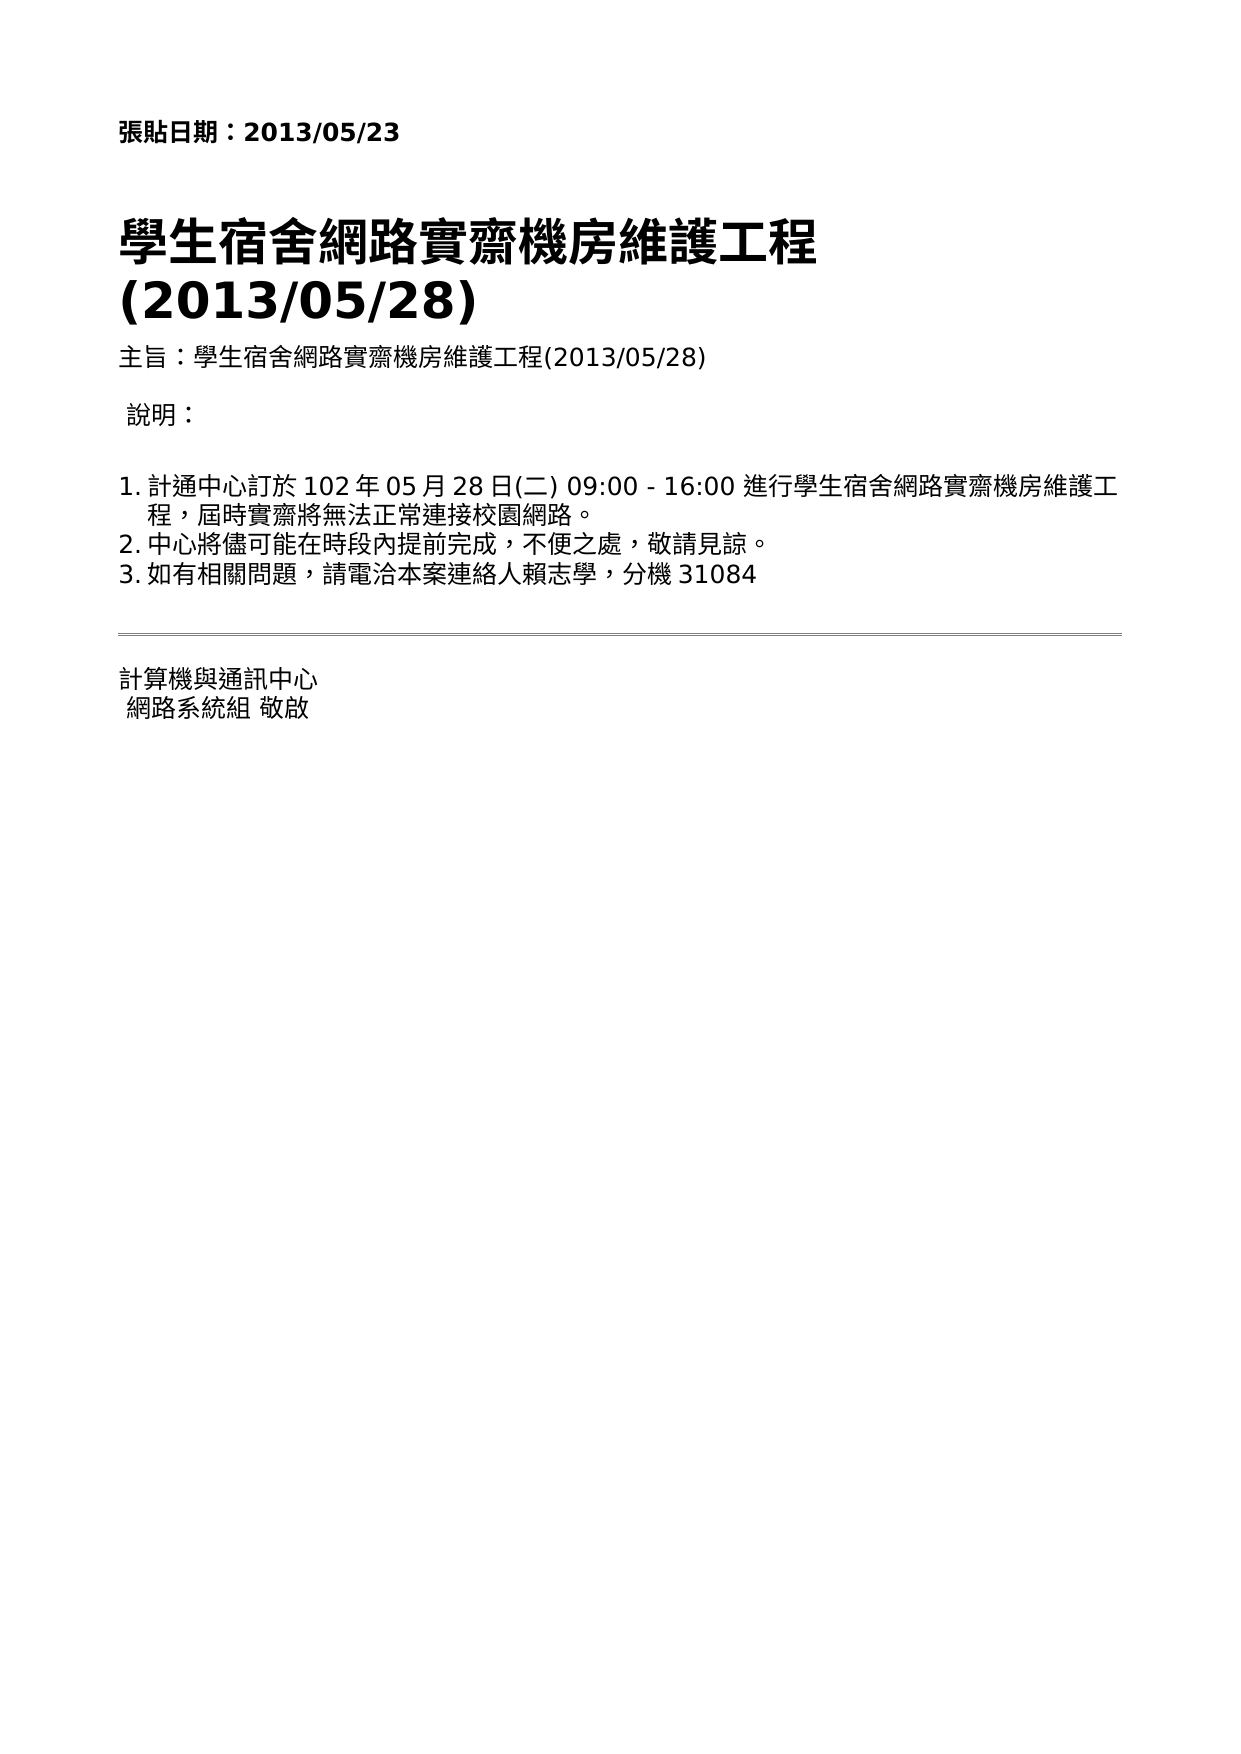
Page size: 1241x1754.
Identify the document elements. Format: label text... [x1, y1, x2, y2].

text 張貼日期：2013/05/23 [118, 118, 1122, 176]
list 計通中心訂於102年05月28日(二) 09:00 - 16:00 進行學生宿舍網路實齋機房維護工程，屆時實齋將無法正常連接校園網路。 [118, 472, 1122, 531]
list 中心將儘可能在時段內提前完成，不便之處，敬請見諒。 [118, 531, 1122, 560]
text 計算機與通訊中心 網路系統組 敬啟 [118, 665, 1122, 723]
text 主旨：學生宿舍網路實齋機房維護工程(2013/05/28) 說明： [118, 343, 1122, 430]
list 如有相關問題，請電洽本案連絡人賴志學，分機31084 [118, 560, 1122, 589]
subtitle 學生宿舍網路實齋機房維護工程(2013/05/28) [118, 214, 1122, 330]
